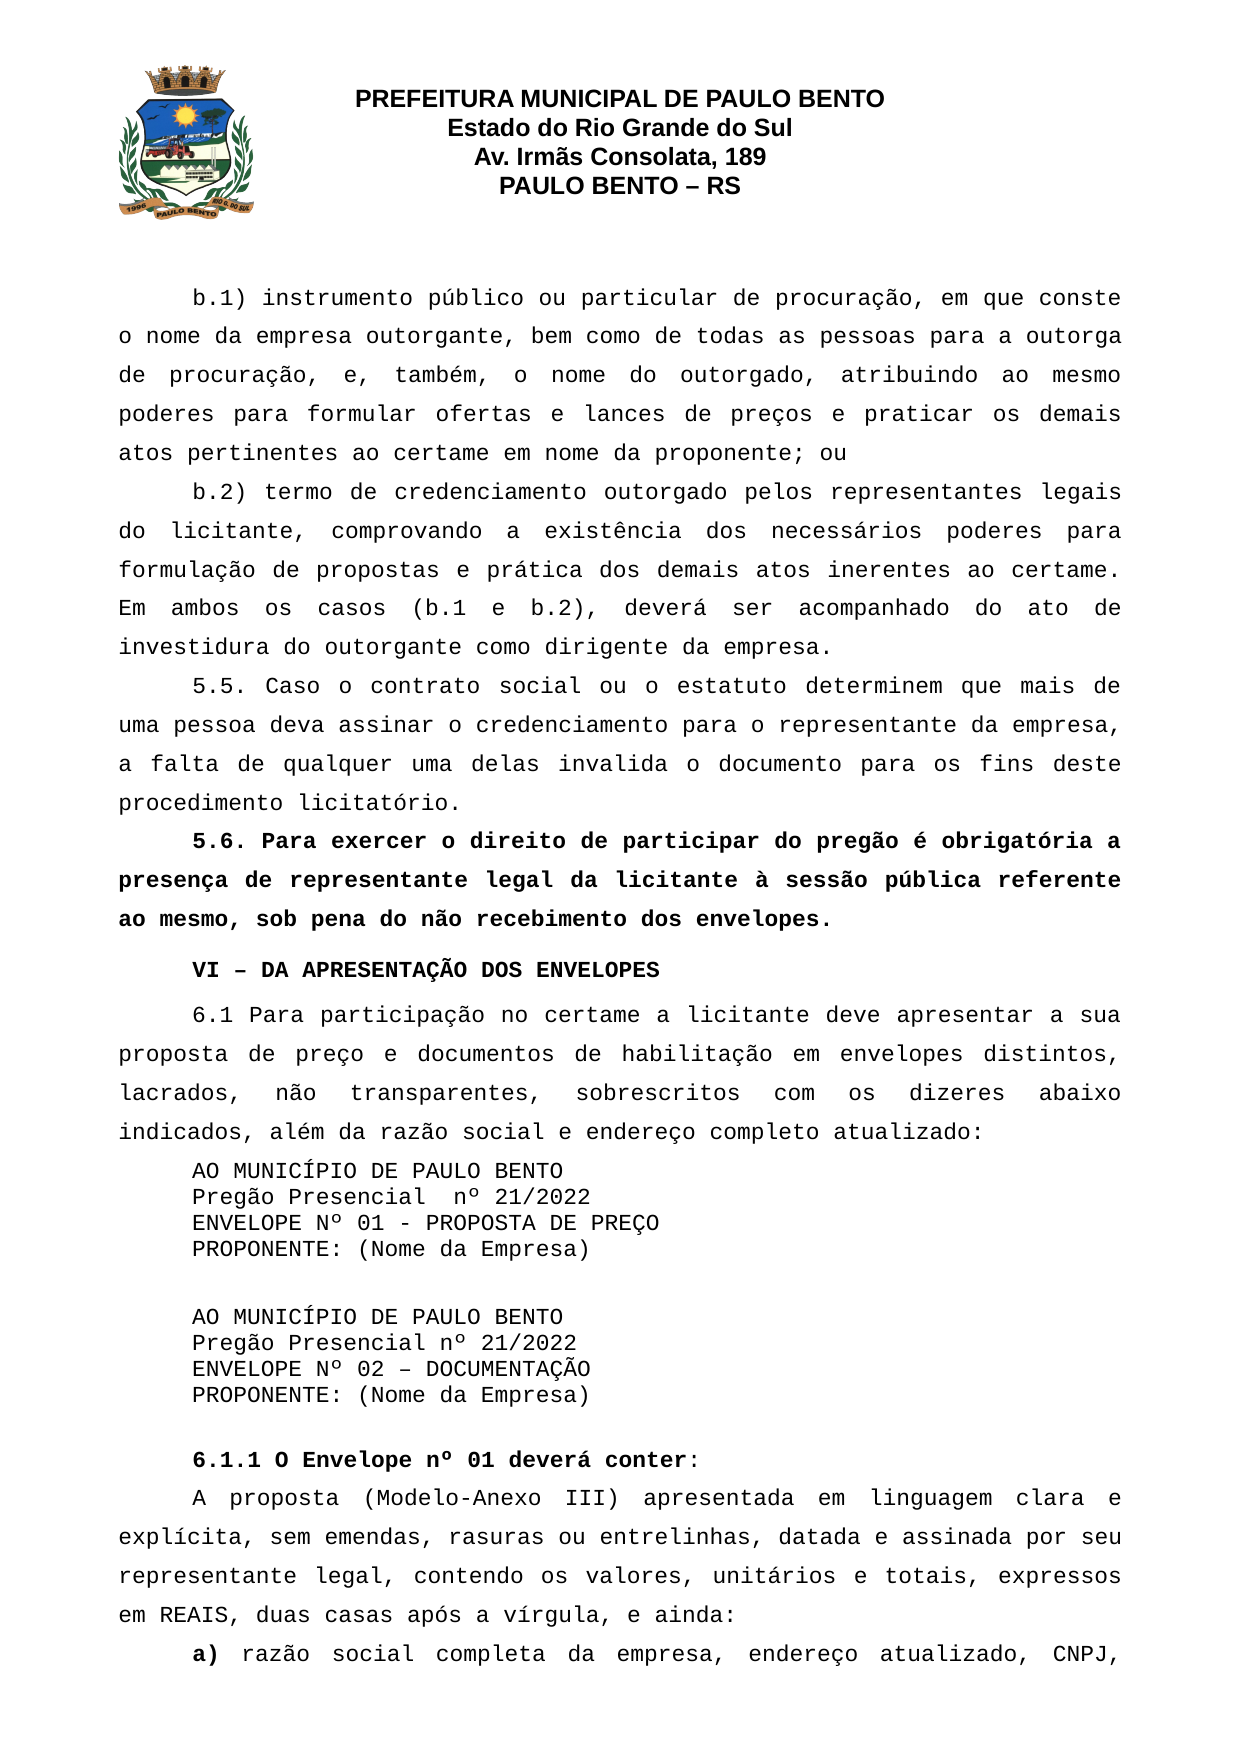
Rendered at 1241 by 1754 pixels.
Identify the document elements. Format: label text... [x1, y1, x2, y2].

text PROPONENTE: (Nome da Empresa) [118, 1237, 1122, 1263]
text ENVELOPE Nº 01 - PROPOSTA DE PREÇO [118, 1211, 1122, 1237]
text 6.1.1 O Envelope nº 01 deverá conter: [118, 1448, 1122, 1474]
text A proposta (Modelo-Anexo III) apresentada em linguagem clara e explícita, sem emendas, rasuras ou entrelinhas, datada e assinada por seu representante legal, contendo os valores, unitários e totais, expressos em REAIS, duas casas após a vírgula, e ainda: [118, 1487, 1122, 1629]
text 5.5. Caso o contrato social ou o estatuto determinem que mais de uma pessoa deva assinar o credenciamento para o representante da empresa, a falta de qualquer uma delas invalida o documento para os fins deste procedimento licitatório. [118, 674, 1122, 817]
text AO MUNICÍPIO DE PAULO BENTO [118, 1159, 1122, 1185]
text a) razão social completa da empresa, endereço atualizado, CNPJ, [118, 1642, 1122, 1668]
text AO MUNICÍPIO DE PAULO BENTO [118, 1305, 1122, 1331]
text PROPONENTE: (Nome da Empresa) [118, 1383, 1122, 1409]
text 6.1 Para participação no certame a licitante deve apresentar a sua proposta de preço e documentos de habilitação em envelopes distintos, lacrados, não transparentes, sobrescritos com os dizeres abaixo indicados, além da razão social e endereço completo atualizado: [118, 1004, 1122, 1146]
text Pregão Presencial nº 21/2022 [118, 1185, 1122, 1211]
text 5.6. Para exercer o direito de participar do pregão é obrigatória a presença de representante legal da licitante à sessão pública referente ao mesmo, sob pena do não recebimento dos envelopes. [118, 830, 1122, 933]
text b.1) instrumento público ou particular de procuração, em que conste o nome da empresa outorgante, bem como de todas as pessoas para a outorga de procuração, e, também, o nome do outorgado, atribuindo ao mesmo poderes para formular ofertas e lances de preços e praticar os demais atos pertinentes ao certame em nome da proponente; ou [118, 286, 1122, 467]
picture [118, 65, 254, 220]
text VI – DA APRESENTAÇÃO DOS ENVELOPES [118, 959, 1122, 985]
text Pregão Presencial nº 21/2022 [118, 1331, 1122, 1357]
text ENVELOPE Nº 02 – DOCUMENTAÇÃO [118, 1357, 1122, 1383]
text b.2) termo de credenciamento outorgado pelos representantes legais do licitante, comprovando a existência dos necessários poderes para formulação de propostas e prática dos demais atos inerentes ao certame. Em ambos os casos (b.1 e b.2), deverá ser acompanhado do ato de investidura do outorgante como dirigente da empresa. [118, 480, 1122, 662]
